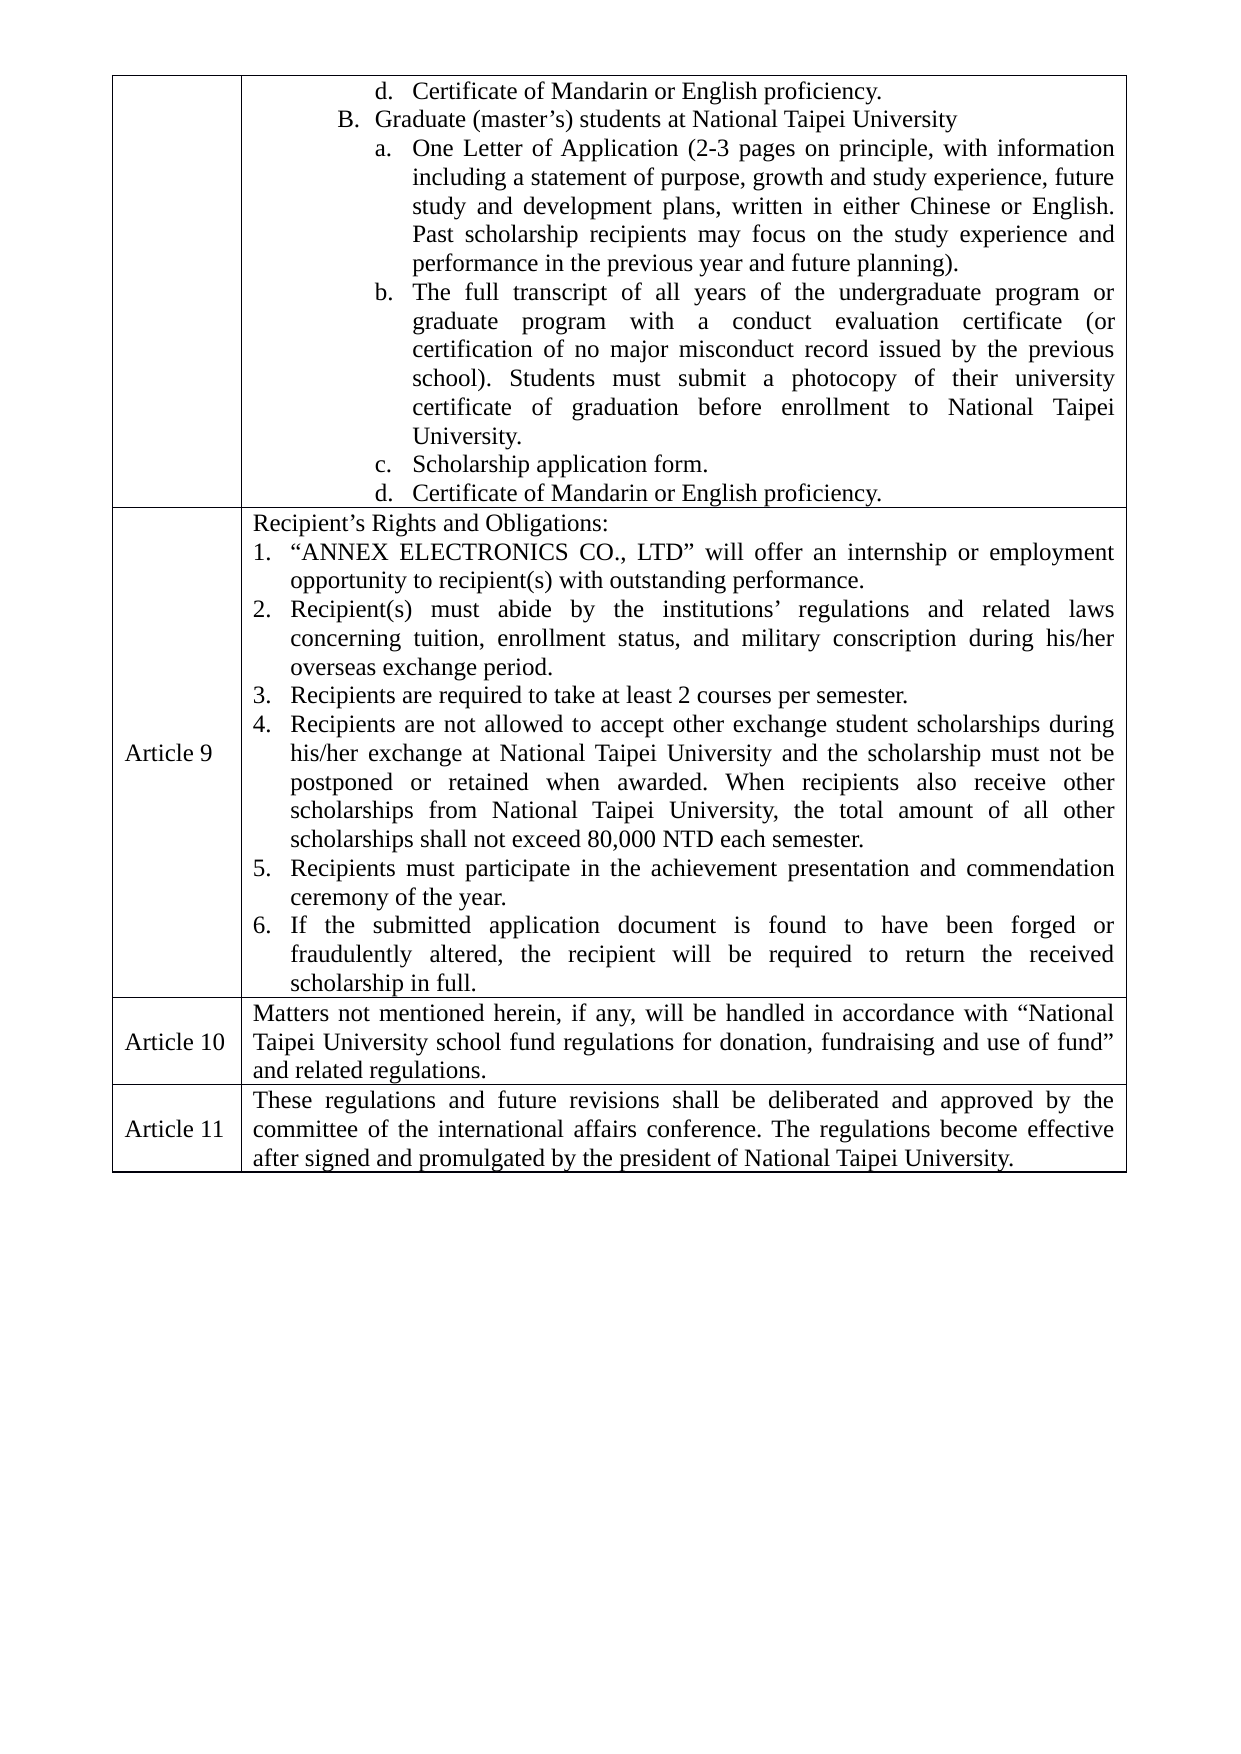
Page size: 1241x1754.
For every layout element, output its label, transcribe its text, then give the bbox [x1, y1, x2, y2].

table_cell Article 11 [113, 1085, 241, 1171]
table_cell Application standards and documentation are as follows: Eligible applicant: Exchange students: Undergraduate students who must have completed one academic year of study and graduate students who are currently enrolled at National Taipei University. The GPA from the previous academic year must be higher than or equal to 75, and the conduct evaluation must be higher than or equal to 85. Undergraduate students who must have completed one academic year of study and graduate students who are currently enrolled at Vietnam National University Hanoi. The GPA from the previous academic year must be higher than or equal to 3.5 (out of 4 or 4.3) or 8 (out of 10). Applicants shall submit a hardcopy of the language proficiency level test, and the grade must be higher than or equal to TOEFL (iBT) 71, IELTS 5.5, or TOEIC 750. Vietnam National University Hanoi will provide conduct evaluation certificates for all applicants who do not have any major misconduct record. Degree program students: Students graduating from a high school in Vietnam and either applying to or enrolled in an undergraduate program at National Taipei University: students shall submit a full high school transcript of all years in Vietnam with a total GPA higher than or equal to 8 (out of 10) or a university transcript of the previous semester with a GPA higher than or equal to 3.5 (out of 4 or 4.3) or 8 (out of 10); language proficiency must meet the requirements of the selected departments. Additionally, students must also submit a conduct and commendation record issued by the school. Only students without a major misconduct record are eligible for application. Students graduating from a university in Vietnam and either applying to or enrolled in a graduate (master’s) program at National Taipei University: students shall submit a full university transcript of all years in Vietnam with a total GPA in the undergraduate program or a GPA of the previous semester in the graduate program higher than or equal to 3.5 (out of 4 or 4.3) or 8 (out of 10). English language test results must be higher than TOEFL (iBT) 71, IELTS 5.5, or TOEIC 750; Mandarin proficiency must meet the requirements in the admission brochure of the selected department. Additionally, students must also submit a conduct and commendation record issued by the school. Only students without a major misconduct record are eligible for application. Application documents: Exchange students: One Letter of Application (2-3 pages on principle, with information including a statement of purpose, growth and study experience, future study and development plans, written in either Chinese or English). Transcript of the previous academic year, attached with conduct evaluation certificate (or Conduct Evaluation Certificate provided by the applicant’s University). Scholarship application form. Certificate of language proficiency. Degree program students: Undergraduate students at National Taipei University One Letter of Application (2-3 pages on principle, with information including a statement of purpose, growth and study experience, future study and development plans, written in either Chinese or English. Past scholarship recipients may focus on the study experience and performance in the previous year and future planning). The full transcript of all years of high-school or university with conduct evaluation certificate (or certification of no major misconduct record issued by the previous school). Students must submit a photocopy of their high school certificate of graduation before enrollment at National Taipei University. Scholarship application form. Certificate of Mandarin or English proficiency. Graduate (master’s) students at National Taipei University One Letter of Application (2-3 pages on principle, with information including a statement of purpose, growth and study experience, future study and development plans, written in either Chinese or English. Past scholarship recipients may focus on the study experience and performance in the previous year and future planning). The full transcript of all years of the undergraduate program or graduate program with a conduct evaluation certificate (or certification of no major misconduct record issued by the previous school). Students must submit a photocopy of their university certificate of graduation before enrollment to National Taipei University. Scholarship application form. Certificate of Mandarin or English proficiency. [242, 76, 1126, 507]
table_cell [113, 76, 241, 507]
table_cell Matters not mentioned herein, if any, will be handled in accordance with “National Taipei University school fund regulations for donation, fundraising and use of fund” and related regulations. [242, 998, 1126, 1084]
table_cell Article 9 [113, 508, 241, 997]
table_cell Recipient’s Rights and Obligations: “ANNEX ELECTRONICS CO., LTD” will offer an internship or employment opportunity to recipient(s) with outstanding performance. Recipient(s) must abide by the institutions’ regulations and related laws concerning tuition, enrollment status, and military conscription during his/her overseas exchange period. Recipients are required to take at least 2 courses per semester. Recipients are not allowed to accept other exchange student scholarships during his/her exchange at National Taipei University and the scholarship must not be postponed or retained when awarded. When recipients also receive other scholarships from National Taipei University, the total amount of all other scholarships shall not exceed 80,000 NTD each semester. Recipients must participate in the achievement presentation and commendation ceremony of the year. If the submitted application document is found to have been forged or fraudulently altered, the recipient will be required to return the received scholarship in full. [242, 508, 1126, 997]
table_cell These regulations and future revisions shall be deliberated and approved by the committee of the international affairs conference. The regulations become effective after signed and promulgated by the president of National Taipei University. [242, 1085, 1126, 1171]
table_cell Article 10 [113, 998, 241, 1084]
